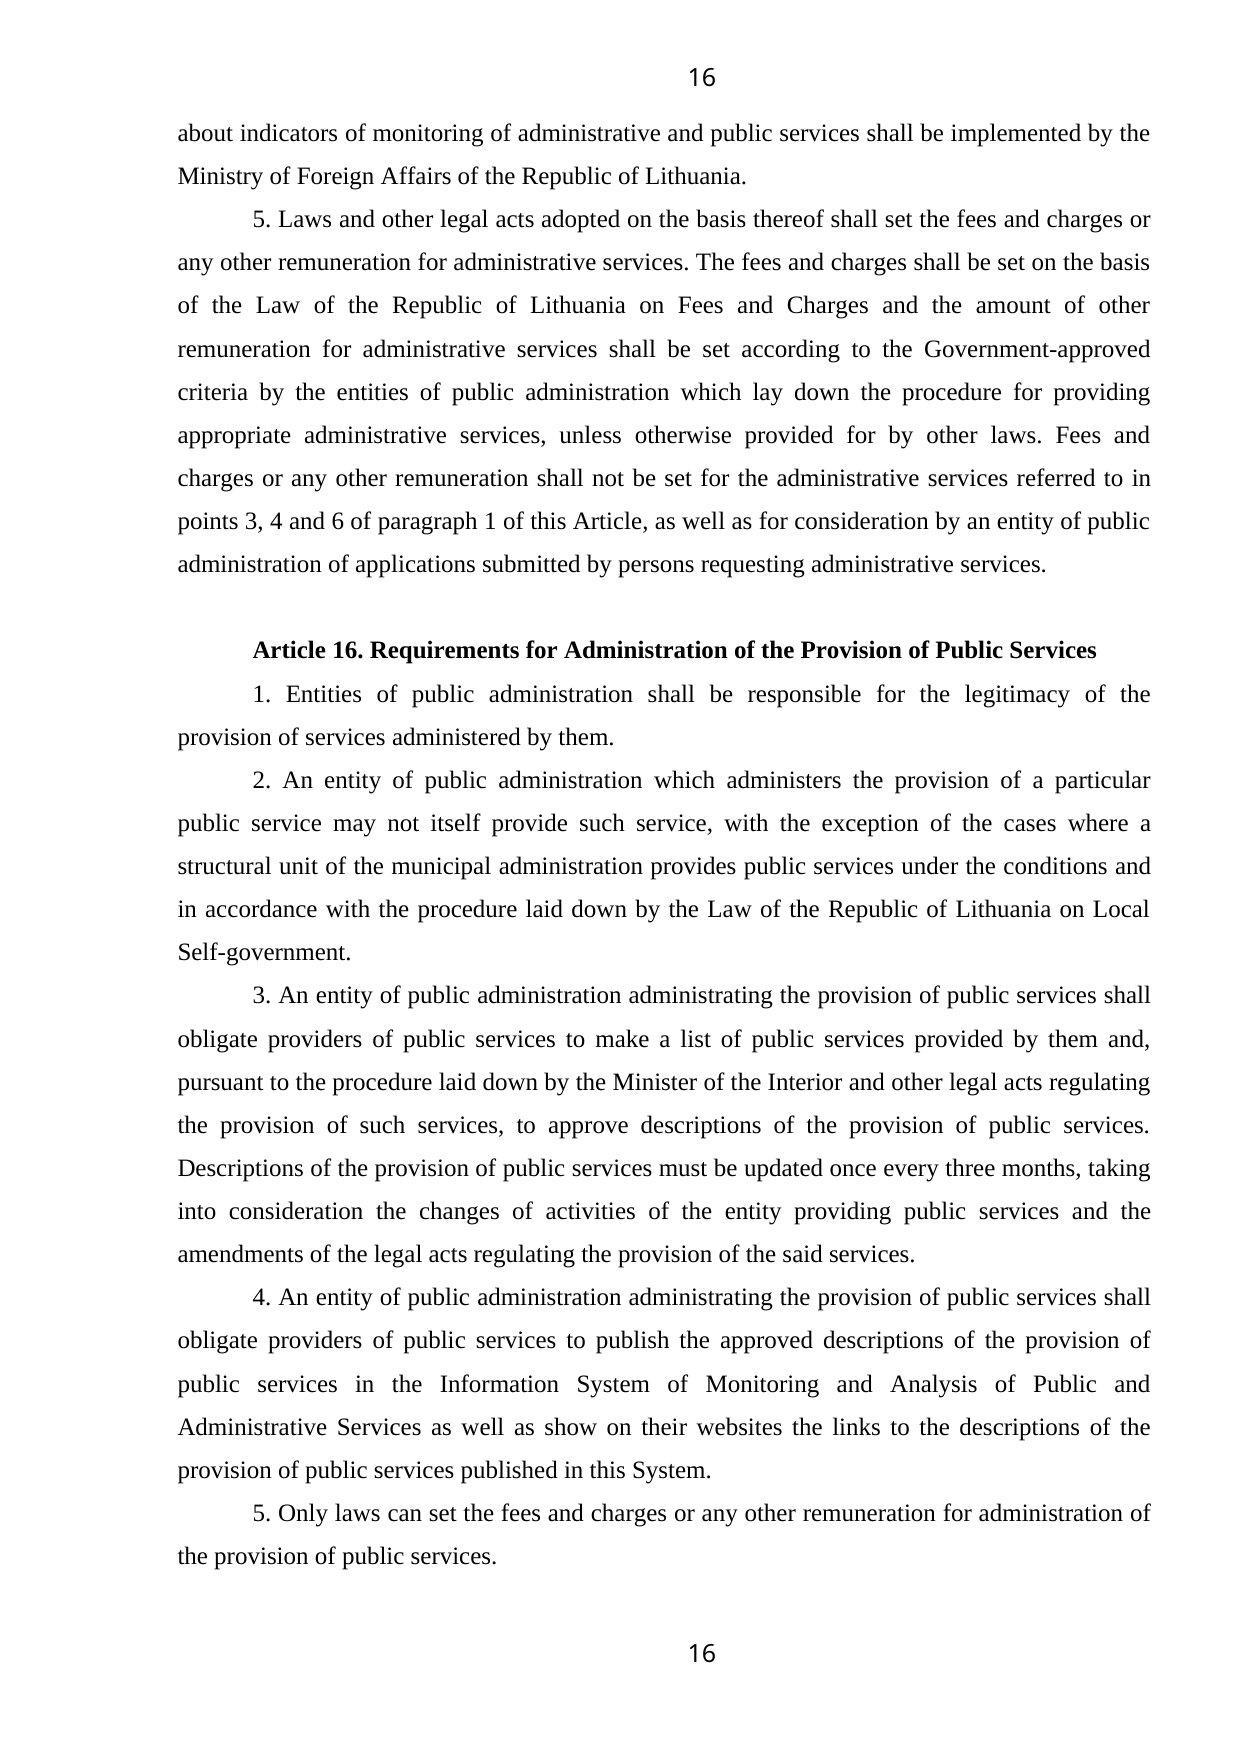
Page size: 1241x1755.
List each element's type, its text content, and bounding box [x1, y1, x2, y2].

text 5. Laws and other legal acts adopted on the basis thereof shall set the fees and charges or any other remuneration for administrative services. The fees and charges shall be set on the basis of the Law of the Republic of Lithuania on Fees and Charges and the amount of other remuneration for administrative services shall be set according to the Government-approved criteria by the entities of public administration which lay down the procedure for providing appropriate administrative services, unless otherwise provided for by other laws. Fees and charges or any other remuneration shall not be set for the administrative services referred to in points 3, 4 and 6 of paragraph 1 of this Article, as well as for consideration by an entity of public administration of applications submitted by persons requesting administrative services. [177, 204, 1152, 578]
text 4. An entity of public administration administrating the provision of public services shall obligate providers of public services to publish the approved descriptions of the provision of public services in the Information System of Monitoring and Analysis of Public and Administrative Services as well as show on their websites the links to the descriptions of the provision of public services published in this System. [177, 1282, 1152, 1484]
text 1. Entities of public administration shall be responsible for the legitimacy of the provision of services administered by them. [177, 679, 1152, 751]
text Article 16. Requirements for Administration of the Provision of Public Services [177, 636, 1152, 664]
text 3. An entity of public administration administrating the provision of public services shall obligate providers of public services to make a list of public services provided by them and, pursuant to the procedure laid down by the Minister of the Interior and other legal acts regulating the provision of such services, to approve descriptions of the provision of public services. Descriptions of the provision of public services must be updated once every three months, taking into consideration the changes of activities of the entity providing public services and the amendments of the legal acts regulating the provision of the said services. [177, 981, 1152, 1268]
text 5. Only laws can set the fees and charges or any other remuneration for administration of the provision of public services. [177, 1498, 1152, 1570]
text 2. An entity of public administration which administers the provision of a particular public service may not itself provide such service, with the exception of the cases where a structural unit of the municipal administration provides public services under the conditions and in accordance with the procedure laid down by the Law of the Republic of Lithuania on Local Self-government. [177, 765, 1152, 966]
text about indicators of monitoring of administrative and public services shall be implemented by the Ministry of Foreign Affairs of the Republic of Lithuania. [177, 118, 1152, 190]
